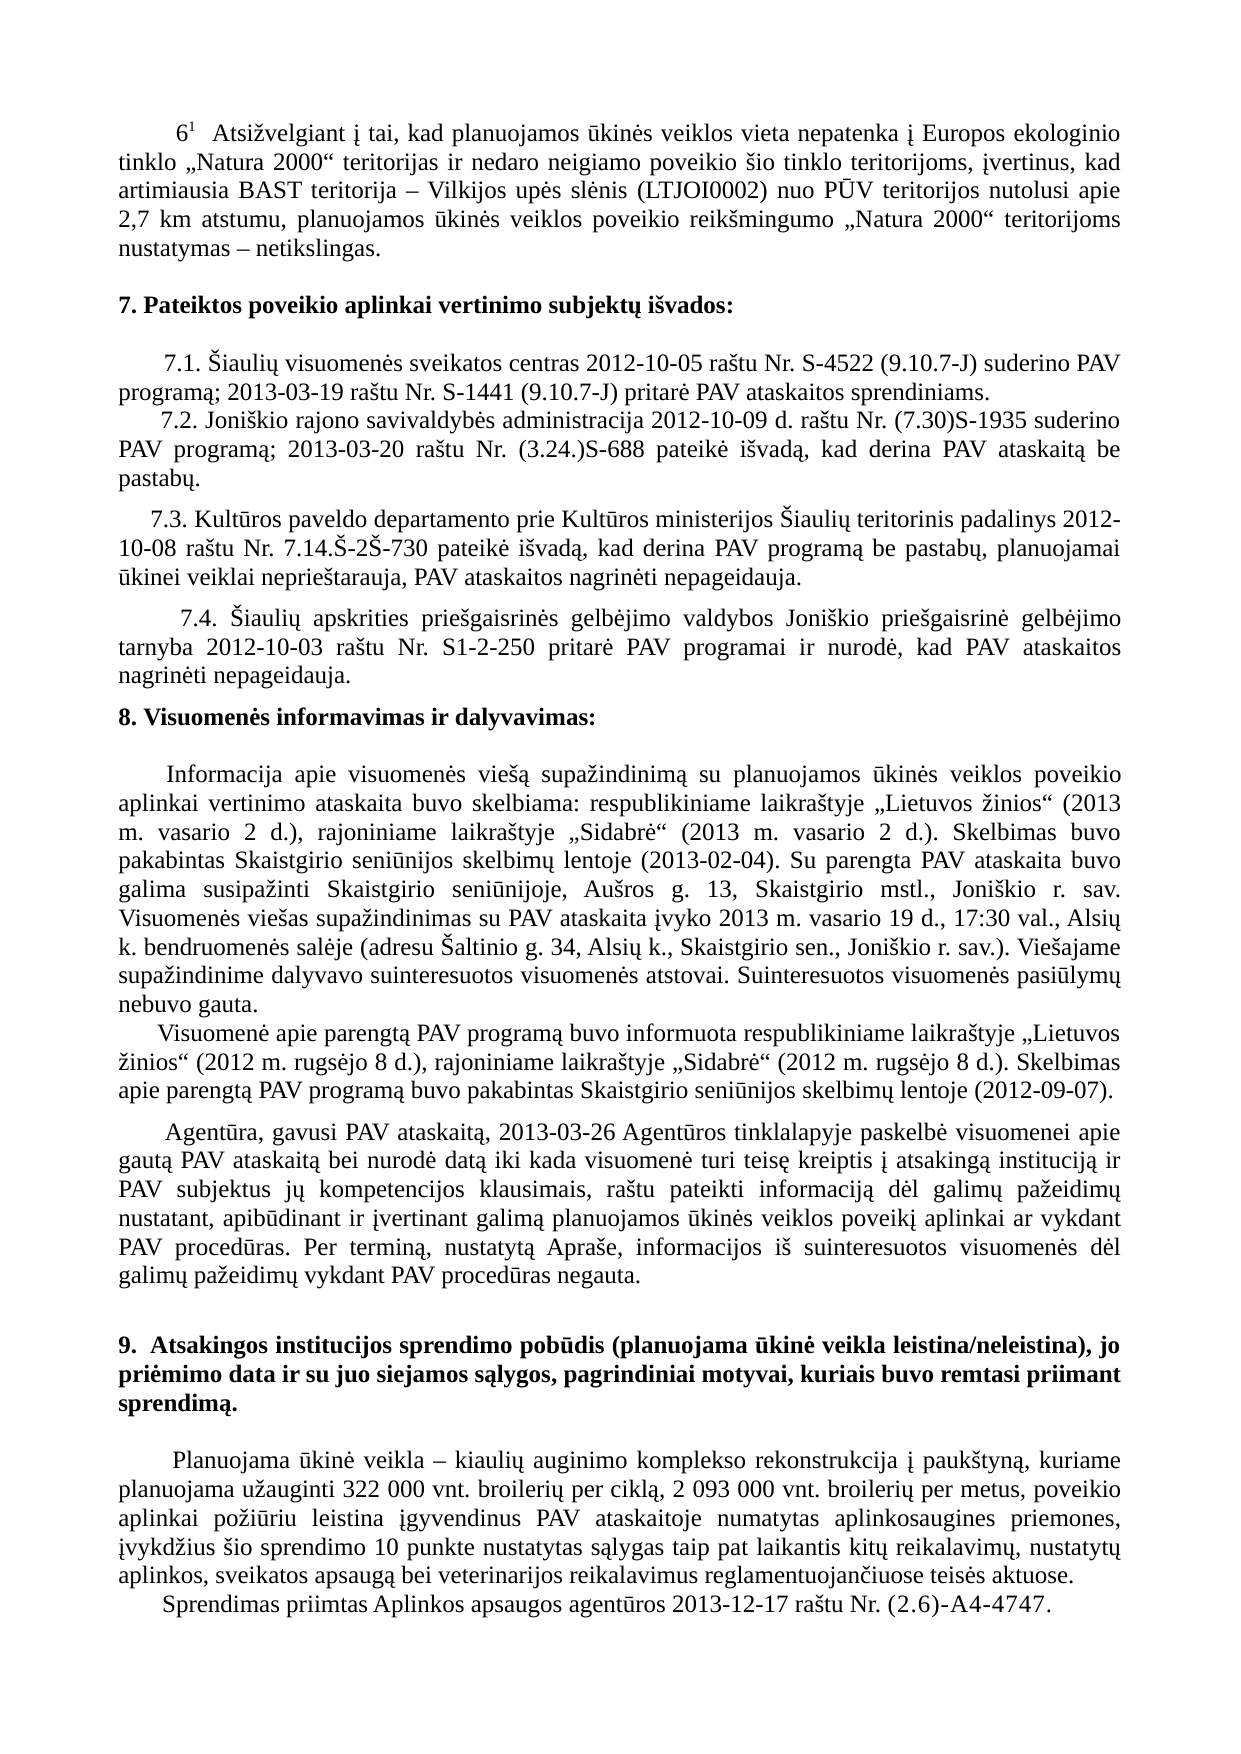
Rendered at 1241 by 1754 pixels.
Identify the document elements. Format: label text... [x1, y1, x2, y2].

text 7. Pateiktos poveikio aplinkai vertinimo subjektų išvados: [118, 291, 1122, 319]
text 8. Visuomenės informavimas ir dalyvavimas: [118, 702, 1122, 731]
text 7.3. Kultūros paveldo departamento prie Kultūros ministerijos Šiaulių teritorinis padalinys 2012-10-08 raštu Nr. 7.14.Š-2Š-730 pateikė išvadą, kad derina PAV programą be pastabų, planuojamai ūkinei veiklai neprieštarauja, PAV ataskaitos nagrinėti nepageidauja. [118, 504, 1122, 591]
text 7.1. Šiaulių visuomenės sveikatos centras 2012-10-05 raštu Nr. S-4522 (9.10.7-J) suderino PAV programą; 2013-03-19 raštu Nr. S-1441 (9.10.7-J) pritarė PAV ataskaitos sprendiniams. [118, 348, 1122, 406]
text Planuojama ūkinė veikla – kiaulių auginimo komplekso rekonstrukcija į paukštyną, kuriame planuojama užauginti 322 000 vnt. broilerių per ciklą, 2 093 000 vnt. broilerių per metus, poveikio aplinkai požiūriu leistina įgyvendinus PAV ataskaitoje numatytas aplinkosaugines priemones, įvykdžius šio sprendimo 10 punkte nustatytas sąlygas taip pat laikantis kitų reikalavimų, nustatytų aplinkos, sveikatos apsaugą bei veterinarijos reikalavimus reglamentuojančiuose teisės aktuose. [118, 1446, 1122, 1589]
text 9. Atsakingos institucijos sprendimo pobūdis (planuojama ūkinė veikla leistina/neleistina), jo priėmimo data ir su juo siejamos sąlygos, pagrindiniai motyvai, kuriais buvo remtasi priimant sprendimą. [118, 1331, 1122, 1417]
text 7.2. Joniškio rajono savivaldybės administracija 2012-10-09 d. raštu Nr. (7.30)S-1935 suderino PAV programą; 2013-03-20 raštu Nr. (3.24.)S-688 pateikė išvadą, kad derina PAV ataskaitą be pastabų. [118, 406, 1122, 492]
text Informacija apie visuomenės viešą supažindinimą su planuojamos ūkinės veiklos poveikio aplinkai vertinimo ataskaita buvo skelbiama: respublikiniame laikraštyje „Lietuvos žinios“ (2013 m. vasario 2 d.), rajoniniame laikraštyje „Sidabrė“ (2013 m. vasario 2 d.). Skelbimas buvo pakabintas Skaistgirio seniūnijos skelbimų lentoje (2013-02-04). Su parengta PAV ataskaita buvo galima susipažinti Skaistgirio seniūnijoje, Aušros g. 13, Skaistgirio mstl., Joniškio r. sav. Visuomenės viešas supažindinimas su PAV ataskaita įvyko 2013 m. vasario 19 d., 17:30 val., Alsių k. bendruomenės salėje (adresu Šaltinio g. 34, Alsių k., Skaistgirio sen., Joniškio r. sav.). Viešajame supažindinime dalyvavo suinteresuotos visuomenės atstovai. Suinteresuotos visuomenės pasiūlymų nebuvo gauta. [118, 759, 1122, 1018]
text Sprendimas priimtas Aplinkos apsaugos agentūros 2013-12-17 raštu Nr. (2.6)-A4-4747. [118, 1589, 1122, 1618]
text Agentūra, gavusi PAV ataskaitą, 2013-03-26 Agentūros tinklalapyje paskelbė visuomenei apie gautą PAV ataskaitą bei nurodė datą iki kada visuomenė turi teisę kreiptis į atsakingą instituciją ir PAV subjektus jų kompetencijos klausimais, raštu pateikti informaciją dėl galimų pažeidimų nustatant, apibūdinant ir įvertinant galimą planuojamos ūkinės veiklos poveikį aplinkai ar vykdant PAV procedūras. Per terminą, nustatytą Apraše, informacijos iš suinteresuotos visuomenės dėl galimų pažeidimų vykdant PAV procedūras negauta. [118, 1117, 1122, 1289]
text 61 Atsižvelgiant į tai, kad planuojamos ūkinės veiklos vieta nepatenka į Europos ekologinio tinklo „Natura 2000“ teritorijas ir nedaro neigiamo poveikio šio tinklo teritorijoms, įvertinus, kad artimiausia BAST teritorija – Vilkijos upės slėnis (LTJOI0002) nuo PŪV teritorijos nutolusi apie 2,7 km atstumu, planuojamos ūkinės veiklos poveikio reikšmingumo „Natura 2000“ teritorijoms nustatymas – netikslingas. [118, 118, 1122, 262]
text Visuomenė apie parengtą PAV programą buvo informuota respublikiniame laikraštyje „Lietuvos žinios“ (2012 m. rugsėjo 8 d.), rajoniniame laikraštyje „Sidabrė“ (2012 m. rugsėjo 8 d.). Skelbimas apie parengtą PAV programą buvo pakabintas Skaistgirio seniūnijos skelbimų lentoje (2012-09-07). [118, 1018, 1122, 1104]
text 7.4. Šiaulių apskrities priešgaisrinės gelbėjimo valdybos Joniškio priešgaisrinė gelbėjimo tarnyba 2012-10-03 raštu Nr. S1-2-250 pritarė PAV programai ir nurodė, kad PAV ataskaitos nagrinėti nepageidauja. [118, 603, 1122, 689]
